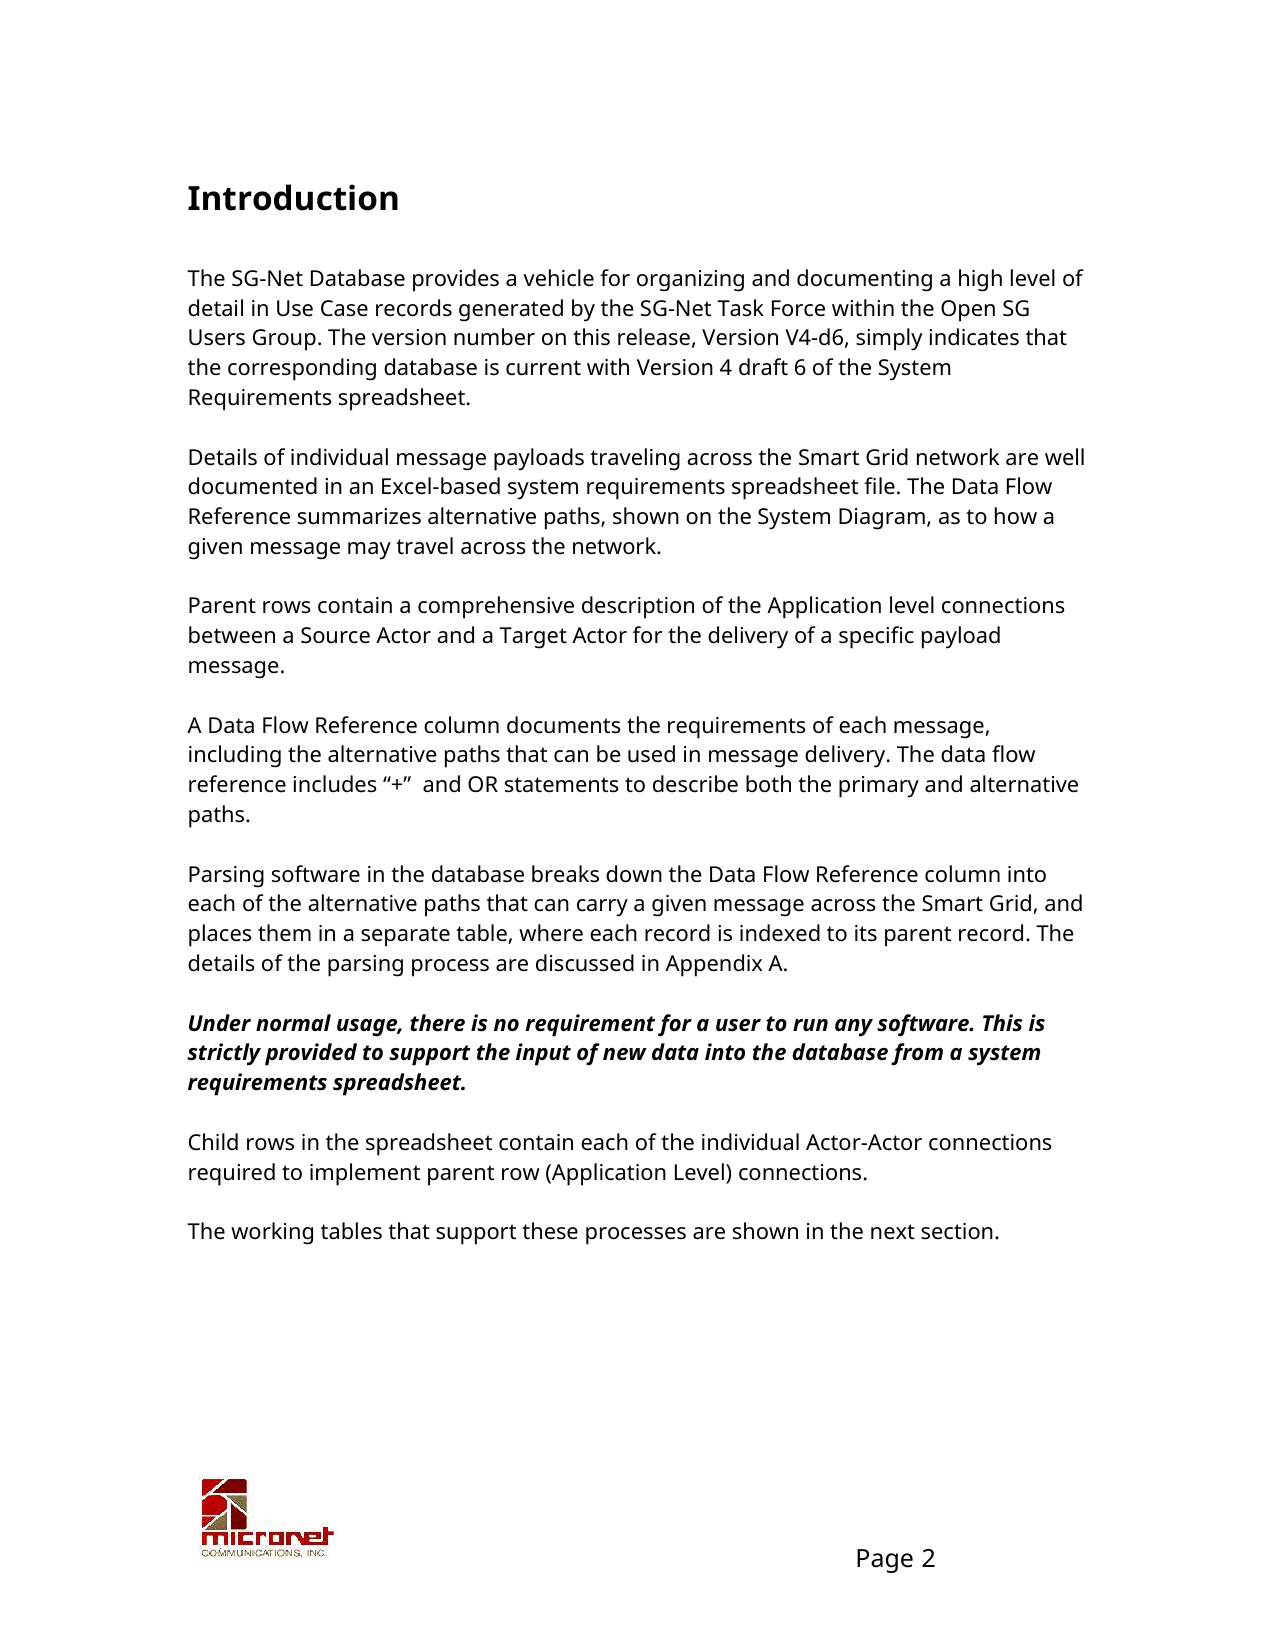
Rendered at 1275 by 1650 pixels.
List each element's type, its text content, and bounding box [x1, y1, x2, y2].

text The working tables that support these processes are shown in the next section. [187, 1216, 1087, 1246]
text A Data Flow Reference column documents the requirements of each message, including the alternative paths that can be used in message delivery. The data flow reference includes “+” and OR statements to describe both the primary and alternative paths. [187, 709, 1087, 829]
text Parent rows contain a comprehensive description of the Application level connections between a Source Actor and a Target Actor for the delivery of a specific payload message. [187, 590, 1087, 680]
text Details of individual message payloads traveling across the Smart Grid network are well documented in an Excel-based system requirements spreadsheet file. The Data Flow Reference summarizes alternative paths, shown on the System Diagram, as to how a given message may travel across the network. [187, 441, 1087, 561]
text Child rows in the spreadsheet contain each of the individual Actor-Actor connections required to implement parent row (Application Level) connections. [187, 1127, 1087, 1186]
subtitle Introduction [187, 175, 1087, 220]
picture [198, 1475, 338, 1559]
text The SG-Net Database provides a vehicle for organizing and documenting a high level of detail in Use Case records generated by the SG-Net Task Force within the Open SG Users Group. The version number on this release, Version V4-d6, simply indicates that the corresponding database is current with Version 4 draft 6 of the System Requirements spreadsheet. [187, 263, 1087, 412]
text Under normal usage, there is no requirement for a user to run any software. This is strictly provided to support the input of new data into the database from a system requirements spreadsheet. [187, 1007, 1087, 1097]
text Parsing software in the database breaks down the Data Flow Reference column into each of the alternative paths that can carry a given message across the Smart Grid, and places them in a separate table, where each record is indexed to its parent record. The details of the parsing process are discussed in Appendix A. [187, 858, 1087, 978]
